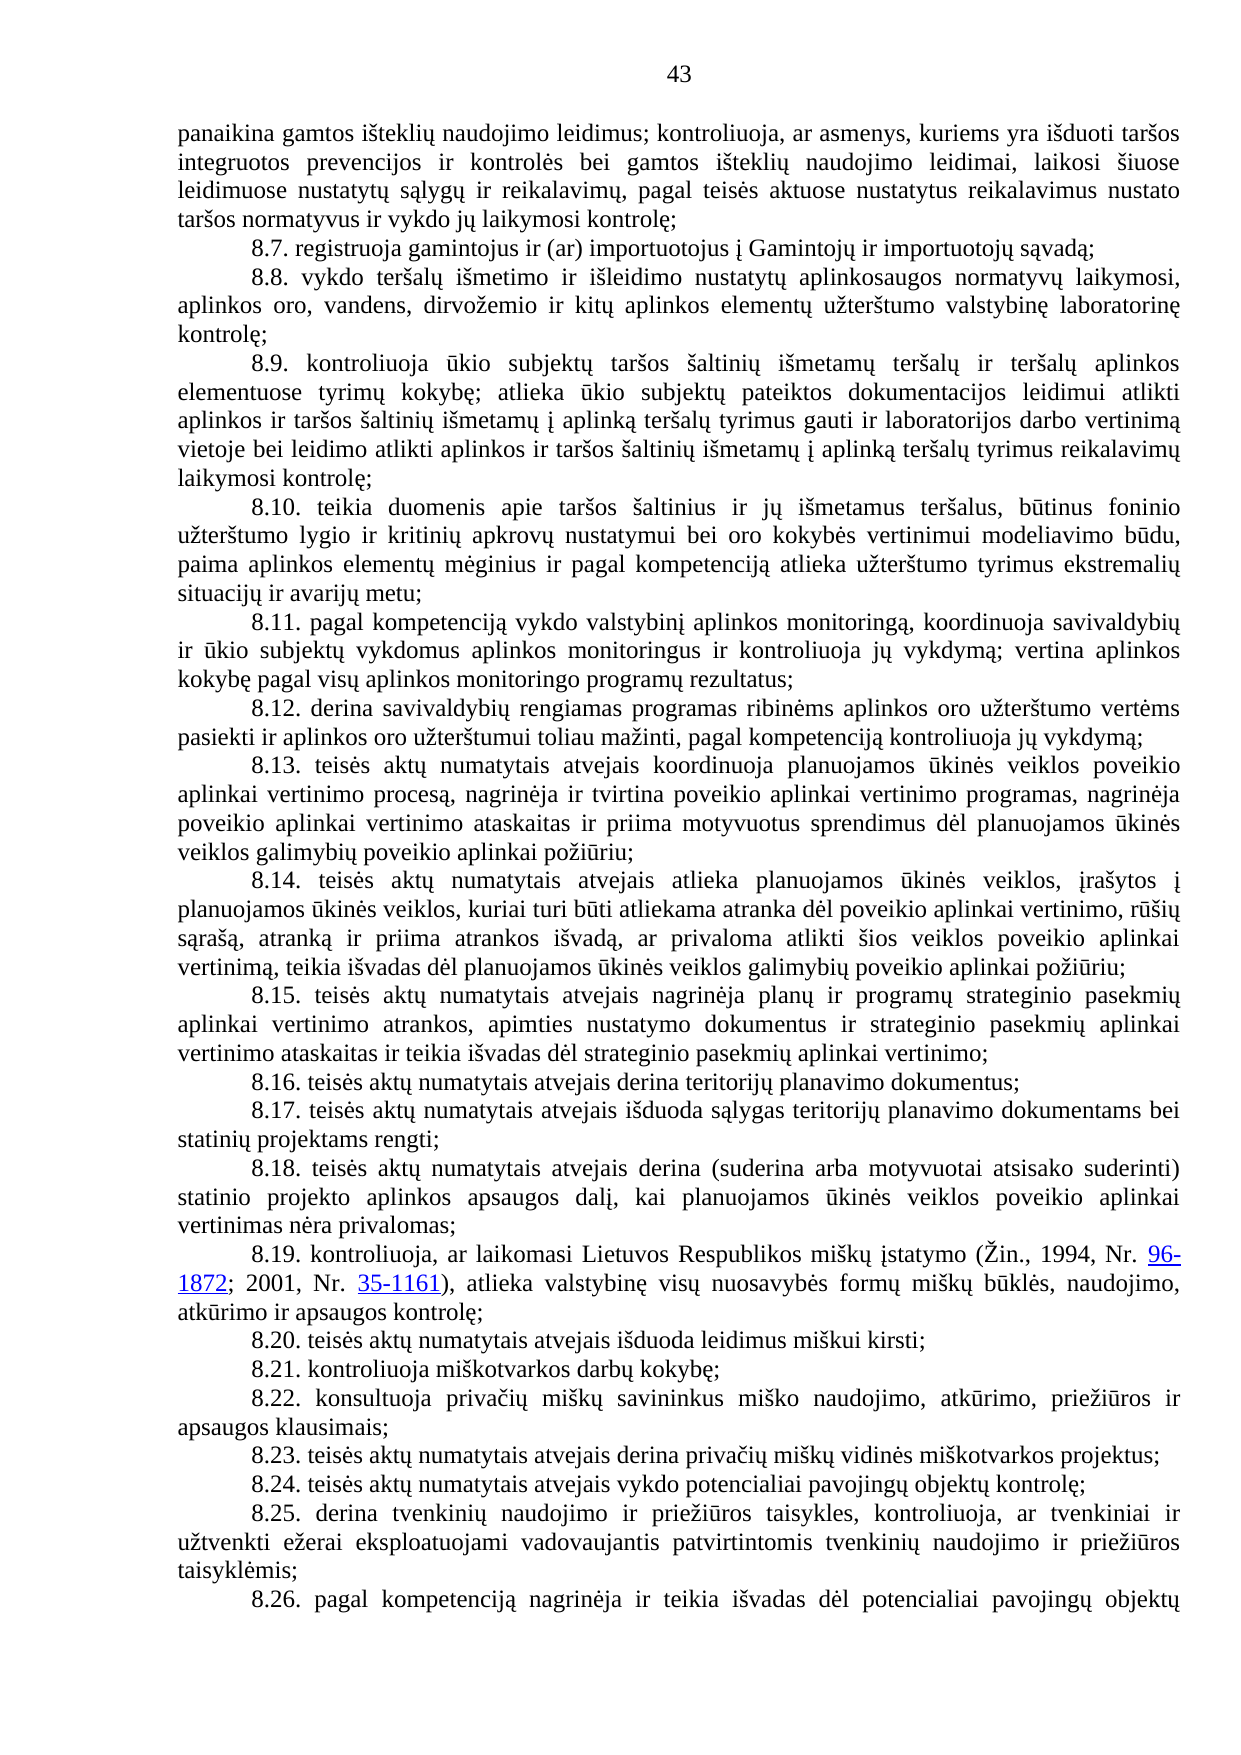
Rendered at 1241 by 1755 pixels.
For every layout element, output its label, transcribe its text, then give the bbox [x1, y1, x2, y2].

text 8.18. teisės aktų numatytais atvejais derina (suderina arba motyvuotai atsisako suderinti) statinio projekto aplinkos apsaugos dalį, kai planuojamos ūkinės veiklos poveikio aplinkai vertinimas nėra privalomas; [177, 1153, 1181, 1239]
text 8.14. teisės aktų numatytais atvejais atlieka planuojamos ūkinės veiklos, įrašytos į planuojamos ūkinės veiklos, kuriai turi būti atliekama atranka dėl poveikio aplinkai vertinimo, rūšių sąrašą, atranką ir priima atrankos išvadą, ar privaloma atlikti šios veiklos poveikio aplinkai vertinimą, teikia išvadas dėl planuojamos ūkinės veiklos galimybių poveikio aplinkai požiūriu; [177, 866, 1181, 981]
text 8.11. pagal kompetenciją vykdo valstybinį aplinkos monitoringą, koordinuoja savivaldybių ir ūkio subjektų vykdomus aplinkos monitoringus ir kontroliuoja jų vykdymą; vertina aplinkos kokybę pagal visų aplinkos monitoringo programų rezultatus; [177, 607, 1181, 693]
text 8.10. teikia duomenis apie taršos šaltinius ir jų išmetamus teršalus, būtinus foninio užterštumo lygio ir kritinių apkrovų nustatymui bei oro kokybės vertinimui modeliavimo būdu, paima aplinkos elementų mėginius ir pagal kompetenciją atlieka užterštumo tyrimus ekstremalių situacijų ir avarijų metu; [177, 492, 1181, 607]
text 8.8. vykdo teršalų išmetimo ir išleidimo nustatytų aplinkosaugos normatyvų laikymosi, aplinkos oro, vandens, dirvožemio ir kitų aplinkos elementų užterštumo valstybinę laboratorinę kontrolę; [177, 262, 1181, 348]
text 8.13. teisės aktų numatytais atvejais koordinuoja planuojamos ūkinės veiklos poveikio aplinkai vertinimo procesą, nagrinėja ir tvirtina poveikio aplinkai vertinimo programas, nagrinėja poveikio aplinkai vertinimo ataskaitas ir priima motyvuotus sprendimus dėl planuojamos ūkinės veiklos galimybių poveikio aplinkai požiūriu; [177, 751, 1181, 866]
text 8.22. konsultuoja privačių miškų savininkus miško naudojimo, atkūrimo, priežiūros ir apsaugos klausimais; [177, 1383, 1181, 1441]
text 8.7. registruoja gamintojus ir (ar) importuotojus į Gamintojų ir importuotojų sąvadą; [177, 233, 1181, 262]
text panaikina gamtos išteklių naudojimo leidimus; kontroliuoja, ar asmenys, kuriems yra išduoti taršos integruotos prevencijos ir kontrolės bei gamtos išteklių naudojimo leidimai, laikosi šiuose leidimuose nustatytų sąlygų ir reikalavimų, pagal teisės aktuose nustatytus reikalavimus nustato taršos normatyvus ir vykdo jų laikymosi kontrolę; [177, 118, 1181, 233]
text 8.19. kontroliuoja, ar laikomasi Lietuvos Respublikos miškų įstatymo (Žin., 1994, Nr. 96-1872; 2001, Nr. 35-1161), atlieka valstybinę visų nuosavybės formų miškų būklės, naudojimo, atkūrimo ir apsaugos kontrolę; [177, 1239, 1181, 1326]
text 8.26. pagal kompetenciją nagrinėja ir teikia išvadas dėl potencialiai pavojingų objektų [177, 1584, 1181, 1613]
text 8.24. teisės aktų numatytais atvejais vykdo potencialiai pavojingų objektų kontrolę; [177, 1469, 1181, 1498]
text 8.25. derina tvenkinių naudojimo ir priežiūros taisykles, kontroliuoja, ar tvenkiniai ir užtvenkti ežerai eksploatuojami vadovaujantis patvirtintomis tvenkinių naudojimo ir priežiūros taisyklėmis; [177, 1498, 1181, 1584]
text 8.20. teisės aktų numatytais atvejais išduoda leidimus miškui kirsti; [177, 1326, 1181, 1354]
text 8.23. teisės aktų numatytais atvejais derina privačių miškų vidinės miškotvarkos projektus; [177, 1441, 1181, 1469]
text 8.15. teisės aktų numatytais atvejais nagrinėja planų ir programų strateginio pasekmių aplinkai vertinimo atrankos, apimties nustatymo dokumentus ir strateginio pasekmių aplinkai vertinimo ataskaitas ir teikia išvadas dėl strateginio pasekmių aplinkai vertinimo; [177, 981, 1181, 1067]
text 8.17. teisės aktų numatytais atvejais išduoda sąlygas teritorijų planavimo dokumentams bei statinių projektams rengti; [177, 1096, 1181, 1153]
text 8.12. derina savivaldybių rengiamas programas ribinėms aplinkos oro užterštumo vertėms pasiekti ir aplinkos oro užterštumui toliau mažinti, pagal kompetenciją kontroliuoja jų vykdymą; [177, 693, 1181, 751]
text 8.9. kontroliuoja ūkio subjektų taršos šaltinių išmetamų teršalų ir teršalų aplinkos elementuose tyrimų kokybę; atlieka ūkio subjektų pateiktos dokumentacijos leidimui atlikti aplinkos ir taršos šaltinių išmetamų į aplinką teršalų tyrimus gauti ir laboratorijos darbo vertinimą vietoje bei leidimo atlikti aplinkos ir taršos šaltinių išmetamų į aplinką teršalų tyrimus reikalavimų laikymosi kontrolę; [177, 348, 1181, 492]
text 8.21. kontroliuoja miškotvarkos darbų kokybę; [177, 1354, 1181, 1383]
text 8.16. teisės aktų numatytais atvejais derina teritorijų planavimo dokumentus; [177, 1067, 1181, 1096]
